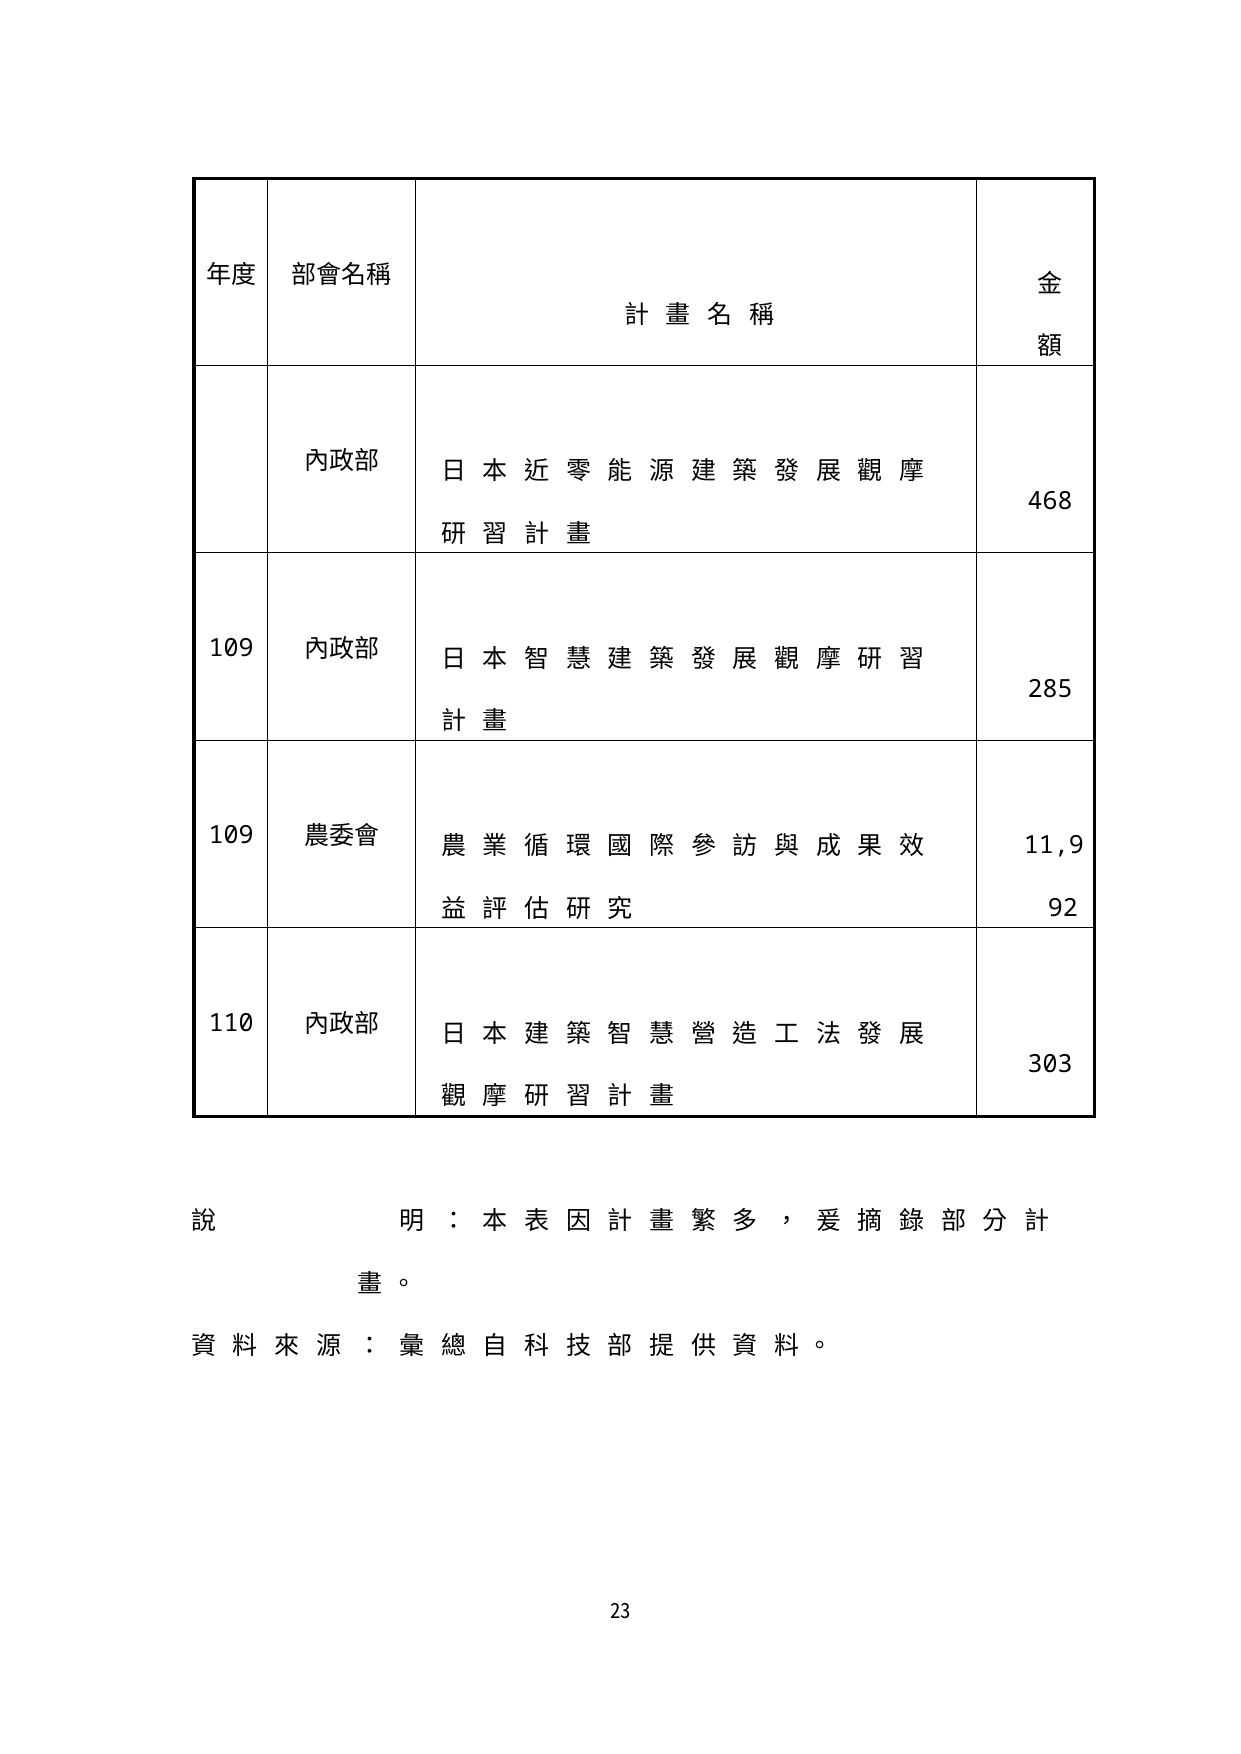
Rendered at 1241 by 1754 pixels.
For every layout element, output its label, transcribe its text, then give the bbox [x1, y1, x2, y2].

table_cell [196, 366, 267, 552]
table_cell 303 [977, 928, 1093, 1115]
table_cell 日本智慧建築發展觀摩研習計畫 [416, 553, 976, 740]
table_cell 內政部 [268, 928, 415, 1115]
table_cell 內政部 [268, 366, 415, 552]
table_cell 日本建築智慧營造工法發展觀摩研習計畫 [416, 928, 976, 1115]
text 資料來源：彙總自科技部提供資料。 [183, 1302, 1058, 1365]
table_cell 468 [977, 366, 1093, 552]
table_header 金額 [977, 180, 1093, 365]
table_cell 農業循環國際參訪與成果效益評估研究 [416, 741, 976, 927]
table_cell 110 [196, 928, 267, 1115]
table_header 計畫名稱 [416, 180, 976, 365]
table_cell 109 [196, 741, 267, 927]
table_cell 日本近零能源建築發展觀摩研習計畫 [416, 366, 976, 552]
table_cell 11,992 [977, 741, 1093, 927]
table_header 部會名稱 [268, 180, 415, 365]
table_header 年度 [196, 180, 267, 365]
text 說 明：本表因計畫繁多，爰摘錄部分計畫。 [183, 1177, 1058, 1302]
table_cell 285 [977, 553, 1093, 740]
table_cell 內政部 [268, 553, 415, 740]
table_cell 農委會 [268, 741, 415, 927]
table_cell 109 [196, 553, 267, 740]
